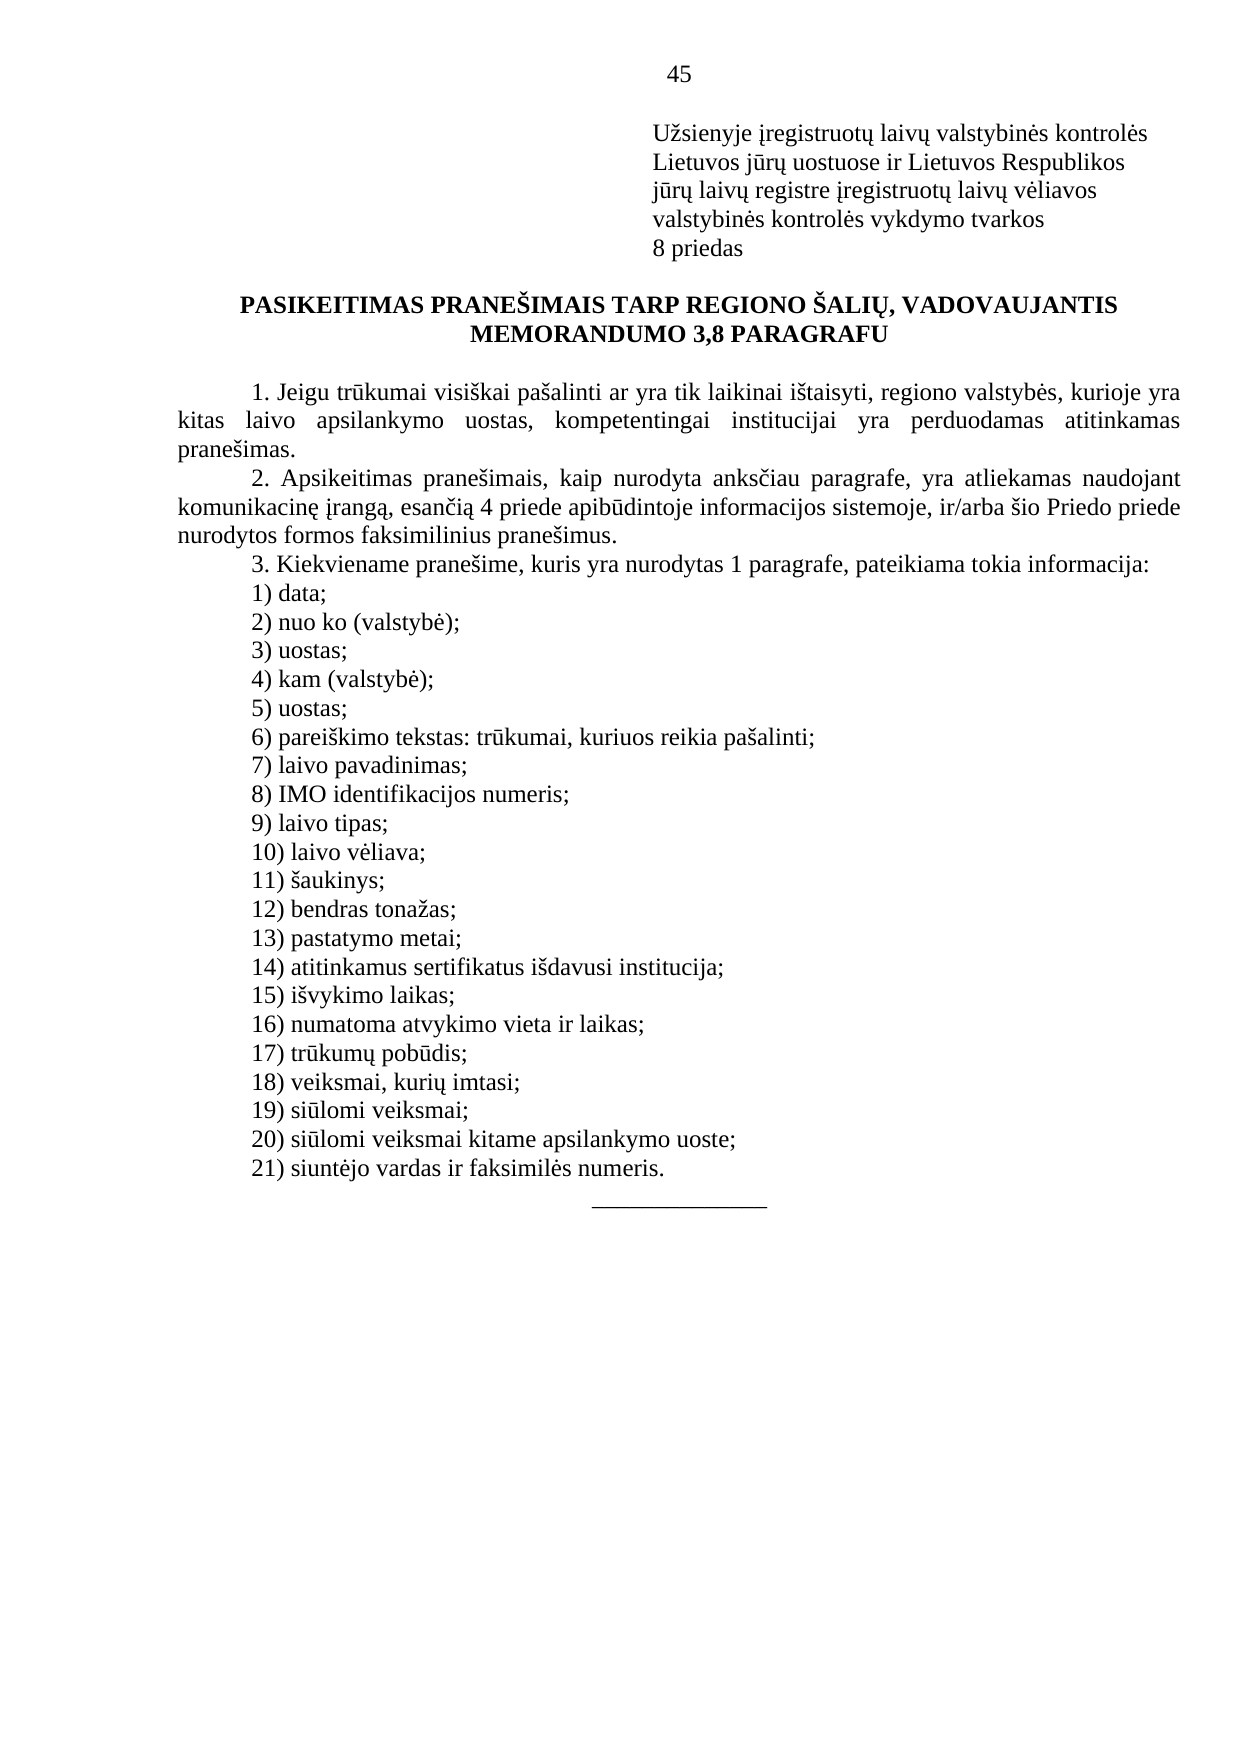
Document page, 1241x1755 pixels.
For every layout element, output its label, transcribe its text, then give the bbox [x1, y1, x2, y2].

text 5) uostas; [177, 693, 1181, 722]
text 9) laivo tipas; [177, 808, 1181, 837]
text 19) siūlomi veiksmai; [177, 1096, 1181, 1124]
text 11) šaukinys; [177, 866, 1181, 894]
text 18) veiksmai, kurių imtasi; [177, 1067, 1181, 1096]
text PASIKEITIMAS PRANEŠIMAIS TARP REGIONO ŠALIŲ, VADOVAUJANTIS MEMORANDUMO 3,8 PARAGRAFU [177, 291, 1181, 348]
text 15) išvykimo laikas; [177, 981, 1181, 1009]
text 1. Jeigu trūkumai visiškai pašalinti ar yra tik laikinai ištaisyti, regiono valstybės, kurioje yra kitas laivo apsilankymo uostas, kompetentingai institucijai yra perduodamas atitinkamas pranešimas. [177, 377, 1181, 463]
text 2. Apsikeitimas pranešimais, kaip nurodyta anksčiau paragrafe, yra atliekamas naudojant komunikacinę įrangą, esančią 4 priede apibūdintoje informacijos sistemoje, ir/arba šio Priedo priede nurodytos formos faksimilinius pranešimus. [177, 463, 1181, 549]
text 14) atitinkamus sertifikatus išdavusi institucija; [177, 952, 1181, 981]
text 6) pareiškimo tekstas: trūkumai, kuriuos reikia pašalinti; [177, 722, 1181, 751]
text jūrų laivų registre įregistruotų laivų vėliavos [177, 176, 1181, 204]
text 1) data; [177, 578, 1181, 607]
text 20) siūlomi veiksmai kitame apsilankymo uoste; [177, 1124, 1181, 1153]
text 8 priedas [177, 233, 1181, 262]
text 13) pastatymo metai; [177, 923, 1181, 952]
text 3) uostas; [177, 636, 1181, 664]
text Užsienyje įregistruotų laivų valstybinės kontrolės [177, 118, 1181, 147]
text 3. Kiekviename pranešime, kuris yra nurodytas 1 paragrafe, pateikiama tokia informacija: [177, 549, 1181, 578]
text 12) bendras tonažas; [177, 894, 1181, 923]
text 16) numatoma atvykimo vieta ir laikas; [177, 1009, 1181, 1038]
text 8) IMO identifikacijos numeris; [177, 779, 1181, 808]
text 21) siuntėjo vardas ir faksimilės numeris. [177, 1153, 1181, 1182]
text Lietuvos jūrų uostuose ir Lietuvos Respublikos [177, 147, 1181, 176]
text 17) trūkumų pobūdis; [177, 1038, 1181, 1067]
text 4) kam (valstybė); [177, 664, 1181, 693]
text ______________ [177, 1182, 1181, 1211]
text 2) nuo ko (valstybė); [177, 607, 1181, 636]
text valstybinės kontrolės vykdymo tvarkos [177, 204, 1181, 233]
text 10) laivo vėliava; [177, 837, 1181, 866]
text 7) laivo pavadinimas; [177, 751, 1181, 779]
